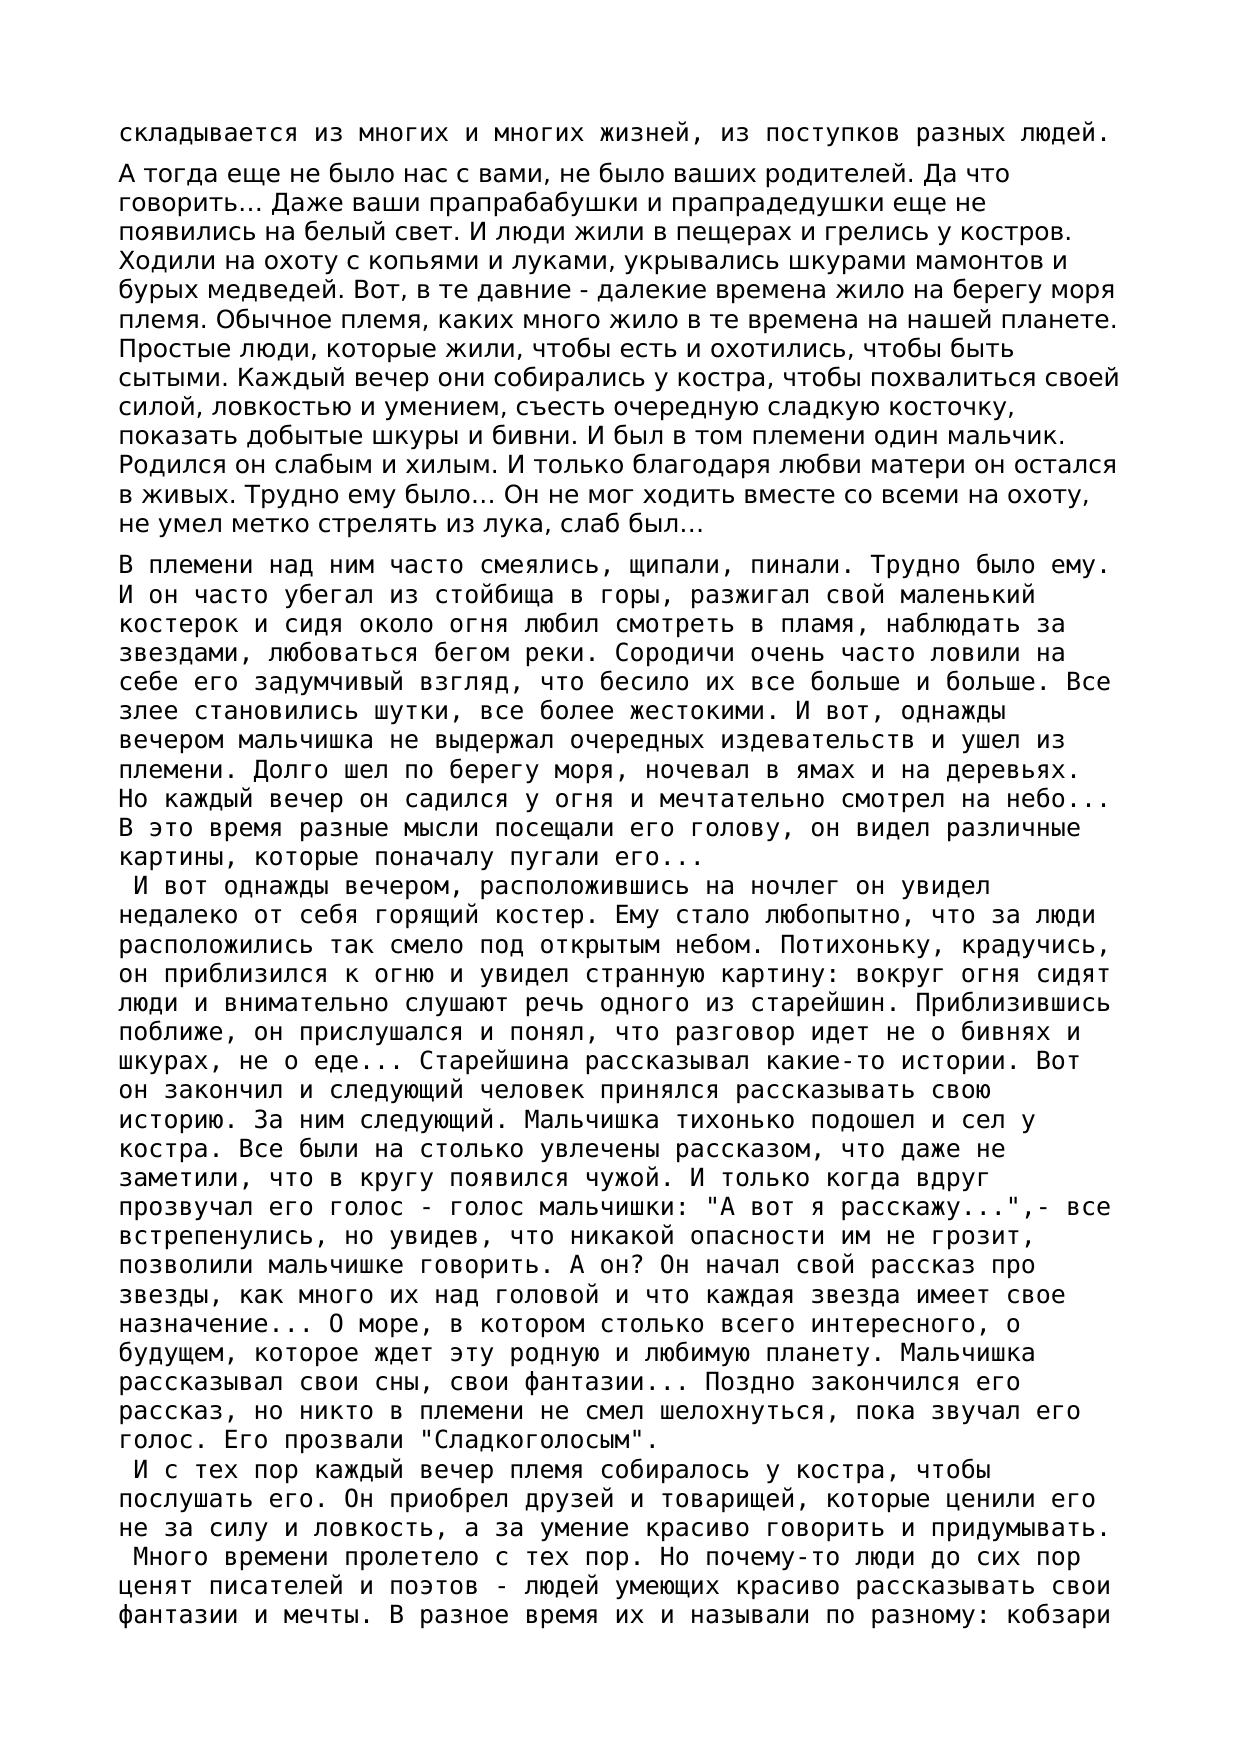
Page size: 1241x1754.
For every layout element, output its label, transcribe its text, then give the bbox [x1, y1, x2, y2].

text складывается из многих и многих жизней, из поступков разных людей. [118, 118, 1122, 147]
text В племени над ним часто смеялись, щипали, пинали. Трудно было ему. И он часто убегал из стойбища в горы, разжигал свой маленький костерок и сидя около огня любил смотреть в пламя, наблюдать за звездами, любоваться бегом реки. Сородичи очень часто ловили на себе его задумчивый взгляд, что бесило их все больше и больше. Все злее становились шутки, все более жестокими. И вот, однажды вечером мальчишка не выдержал очередных издевательств и ушел из племени. Долго шел по берегу моря, ночевал в ямах и на деревьях. Но каждый вечер он садился у огня и мечтательно смотрел на небо... В это время разные мысли посещали его голову, он видел различные картины, которые поначалу пугали его... И вот однажды вечером, расположившись на ночлег он увидел недалеко от себя горящий костер. Ему стало любопытно, что за люди расположились так смело под открытым небом. Потихоньку, крадучись, он приблизился к огню и увидел странную картину: вокруг огня сидят люди и внимательно слушают речь одного из старейшин. Приблизившись поближе, он прислушался и понял, что разговор идет не о бивнях и шкурах, не о еде... Старейшина рассказывал какие-то истории. Вот он закончил и следующий человек принялся рассказывать свою историю. За ним следующий. Мальчишка тихонько подошел и сел у костра. Все были на столько увлечены рассказом, что даже не заметили, что в кругу появился чужой. И только когда вдруг прозвучал его голос - голос мальчишки: "А вот я расскажу...",- все встрепенулись, но увидев, что никакой опасности им не грозит, позволили мальчишке говорить. А он? Он начал свой рассказ про звезды, как много их над головой и что каждая звезда имеет свое назначение... О море, в котором столько всего интересного, о будущем, которое ждет эту родную и любимую планету. Мальчишка рассказывал свои сны, свои фантазии... Поздно закончился его рассказ, но никто в племени не смел шелохнуться, пока звучал его голос. Его прозвали "Сладкоголосым". И с тех пор каждый вечер племя собиралось у костра, чтобы послушать его. Он приобрел друзей и товарищей, которые ценили его не за силу и ловкость, а за умение красиво говорить и придумывать. Много времени пролетело с тех пор. Но почему-то люди до сих пор ценят писателей и поэтов - людей умеющих красиво рассказывать свои фантазии и мечты. В разное время их и называли по разному: кобзари [118, 551, 1122, 1630]
text А тогда еще не было нас с вами, не было ваших родителей. Да что говорить… Даже ваши прапрабабушки и прапрадедушки еще не появились на белый свет. И люди жили в пещерах и грелись у костров. Ходили на охоту с копьями и луками, укрывались шкурами мамонтов и бурых медведей. Вот, в те давние - далекие времена жило на берегу моря племя. Обычное племя, каких много жило в те времена на нашей планете. Простые люди, которые жили, чтобы есть и охотились, чтобы быть сытыми. Каждый вечер они собирались у костра, чтобы похвалиться своей силой, ловкостью и умением, съесть очередную сладкую косточку, показать добытые шкуры и бивни. И был в том племени один мальчик. Родился он слабым и хилым. И только благодаря любви матери он остался в живых. Трудно ему было… Он не мог ходить вместе со всеми на охоту, не умел метко стрелять из лука, слаб был… [118, 159, 1122, 538]
